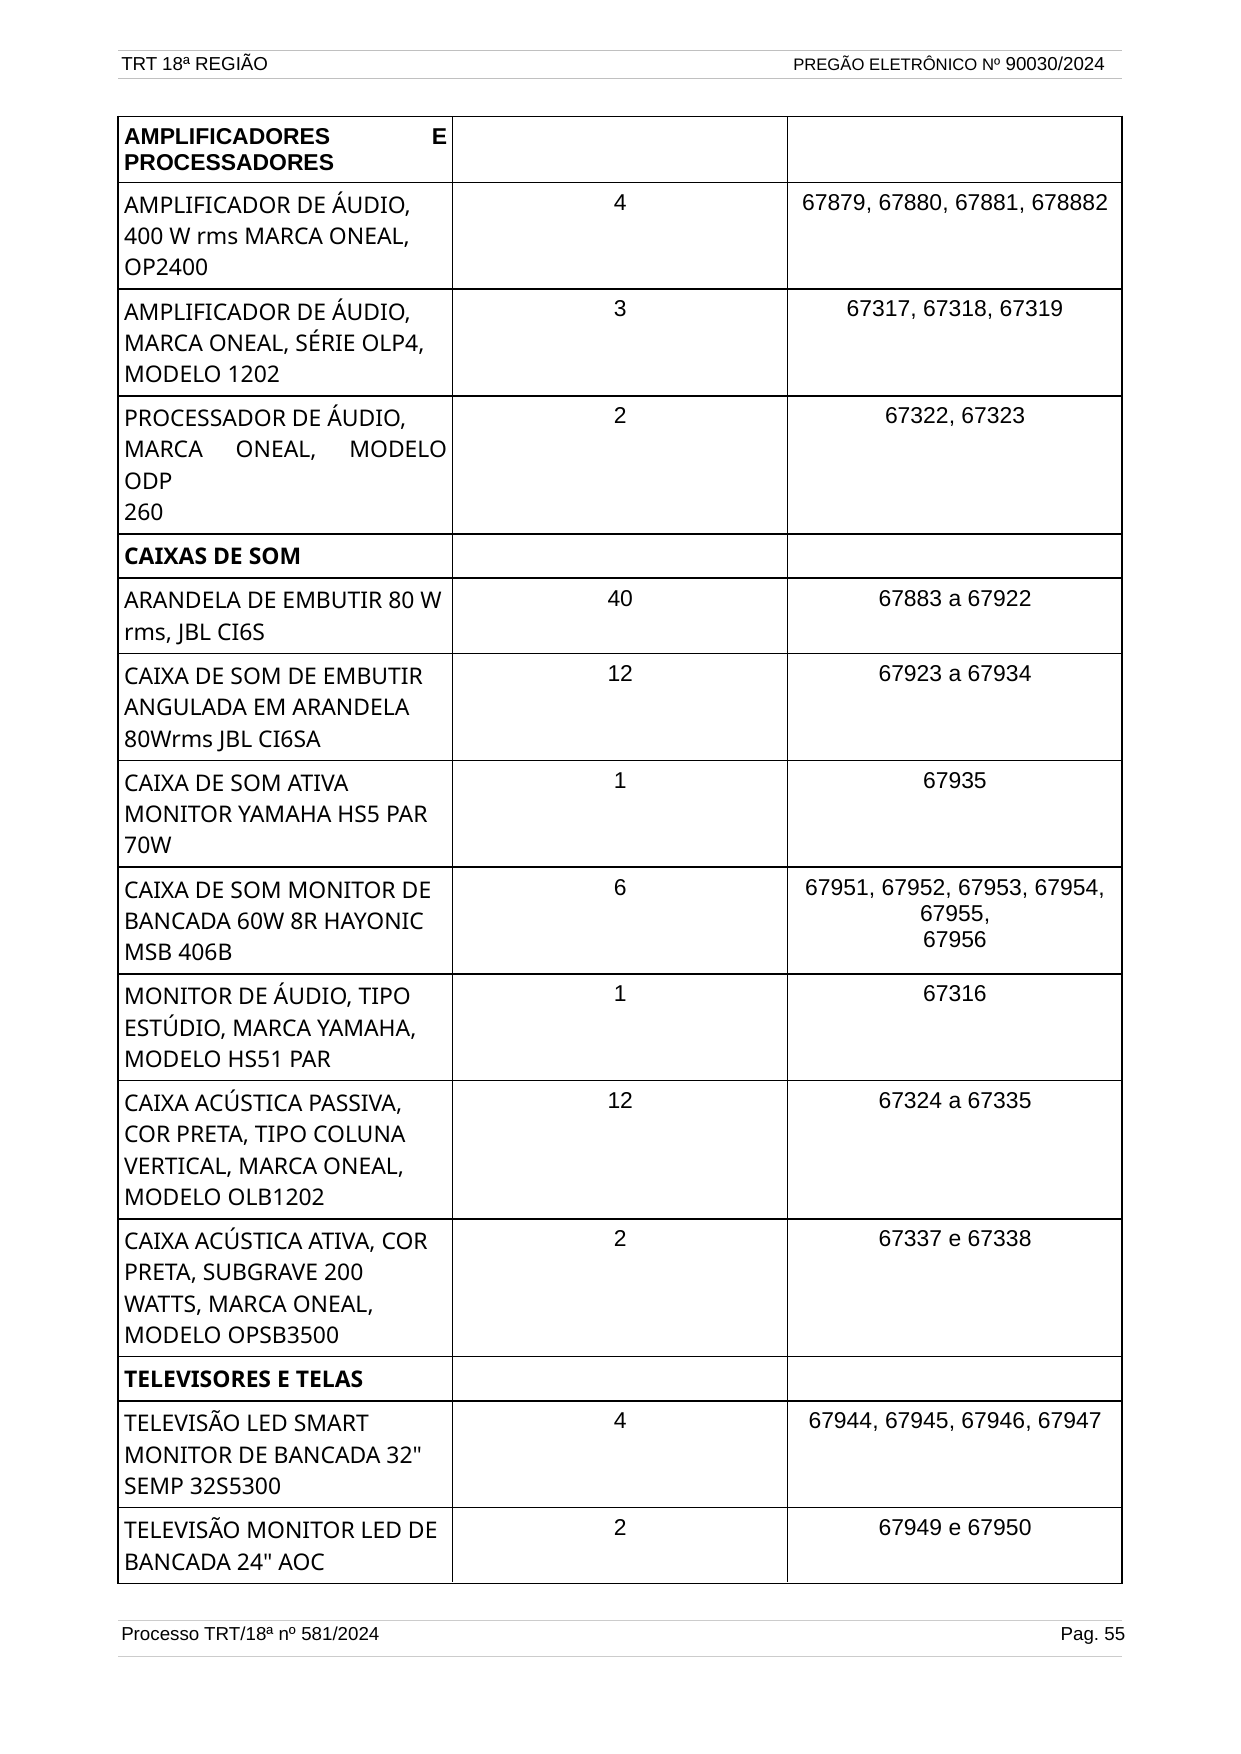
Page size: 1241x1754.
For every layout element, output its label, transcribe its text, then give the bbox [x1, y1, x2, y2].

table_cell 6 [453, 868, 787, 973]
table_cell 67316 [788, 975, 1121, 1080]
table_cell MONITOR DE ÁUDIO, TIPO ESTÚDIO, MARCA YAMAHA, MODELO HS51 PAR [119, 975, 452, 1080]
table_cell 67951, 67952, 67953, 67954, 67955, 67956 [788, 868, 1121, 973]
table_cell 4 [453, 1402, 787, 1507]
table_cell 4 [453, 183, 787, 288]
table_cell 67322, 67323 [788, 397, 1121, 533]
table_cell 67879, 67880, 67881, 678882 [788, 183, 1121, 288]
table_cell 67324 a 67335 [788, 1081, 1121, 1218]
table_cell TELEVISÃO LED SMART MONITOR DE BANCADA 32" SEMP 32S5300 [119, 1402, 452, 1507]
table_cell [453, 117, 787, 181]
table_cell CAIXAS DE SOM [119, 535, 452, 577]
table_cell [453, 535, 787, 577]
table_cell [453, 1357, 787, 1400]
table_cell 12 [453, 1081, 787, 1218]
table_cell 67944, 67945, 67946, 67947 [788, 1402, 1121, 1507]
table_cell 2 [453, 397, 787, 533]
table_cell 67337 e 67338 [788, 1220, 1121, 1356]
table_cell TELEVISÃO MONITOR LED DE BANCADA 24" AOC [119, 1508, 452, 1582]
table_cell 2 [453, 1220, 787, 1356]
table_cell AMPLIFICADOR DE ÁUDIO, MARCA ONEAL, SÉRIE OLP4, MODELO 1202 [119, 290, 452, 395]
table_cell CAIXA DE SOM MONITOR DE BANCADA 60W 8R HAYONIC MSB 406B [119, 868, 452, 973]
table_cell 67923 a 67934 [788, 654, 1121, 759]
table_cell 40 [453, 579, 787, 653]
table_cell ARANDELA DE EMBUTIR 80 W rms, JBL CI6S [119, 579, 452, 653]
table_cell 12 [453, 654, 787, 759]
table_cell CAIXA DE SOM DE EMBUTIR ANGULADA EM ARANDELA 80Wrms JBL CI6SA [119, 654, 452, 759]
table_cell AMPLIFICADOR DE ÁUDIO, 400 W rms MARCA ONEAL, OP2400 [119, 183, 452, 288]
table_cell CAIXA DE SOM ATIVA MONITOR YAMAHA HS5 PAR 70W [119, 761, 452, 866]
table_cell [788, 1357, 1121, 1400]
table_cell PROCESSADOR DE ÁUDIO, MARCA ONEAL, MODELO ODP 260 [119, 397, 452, 533]
table_cell [788, 117, 1121, 181]
table_cell CAIXA ACÚSTICA ATIVA, COR PRETA, SUBGRAVE 200 WATTS, MARCA ONEAL, MODELO OPSB3500 [119, 1220, 452, 1356]
table_cell CAIXA ACÚSTICA PASSIVA, COR PRETA, TIPO COLUNA VERTICAL, MARCA ONEAL, MODELO OLB1202 [119, 1081, 452, 1218]
table_cell 67317, 67318, 67319 [788, 290, 1121, 395]
table_cell AMPLIFICADORES E PROCESSADORES [119, 117, 452, 181]
table_cell [788, 535, 1121, 577]
table_cell 1 [453, 761, 787, 866]
table_cell TELEVISORES E TELAS [119, 1357, 452, 1400]
table_cell 67935 [788, 761, 1121, 866]
table_cell 3 [453, 290, 787, 395]
table_cell 2 [453, 1508, 787, 1582]
table_cell 67949 e 67950 [788, 1508, 1121, 1582]
table_cell 67883 a 67922 [788, 579, 1121, 653]
table_cell 1 [453, 975, 787, 1080]
